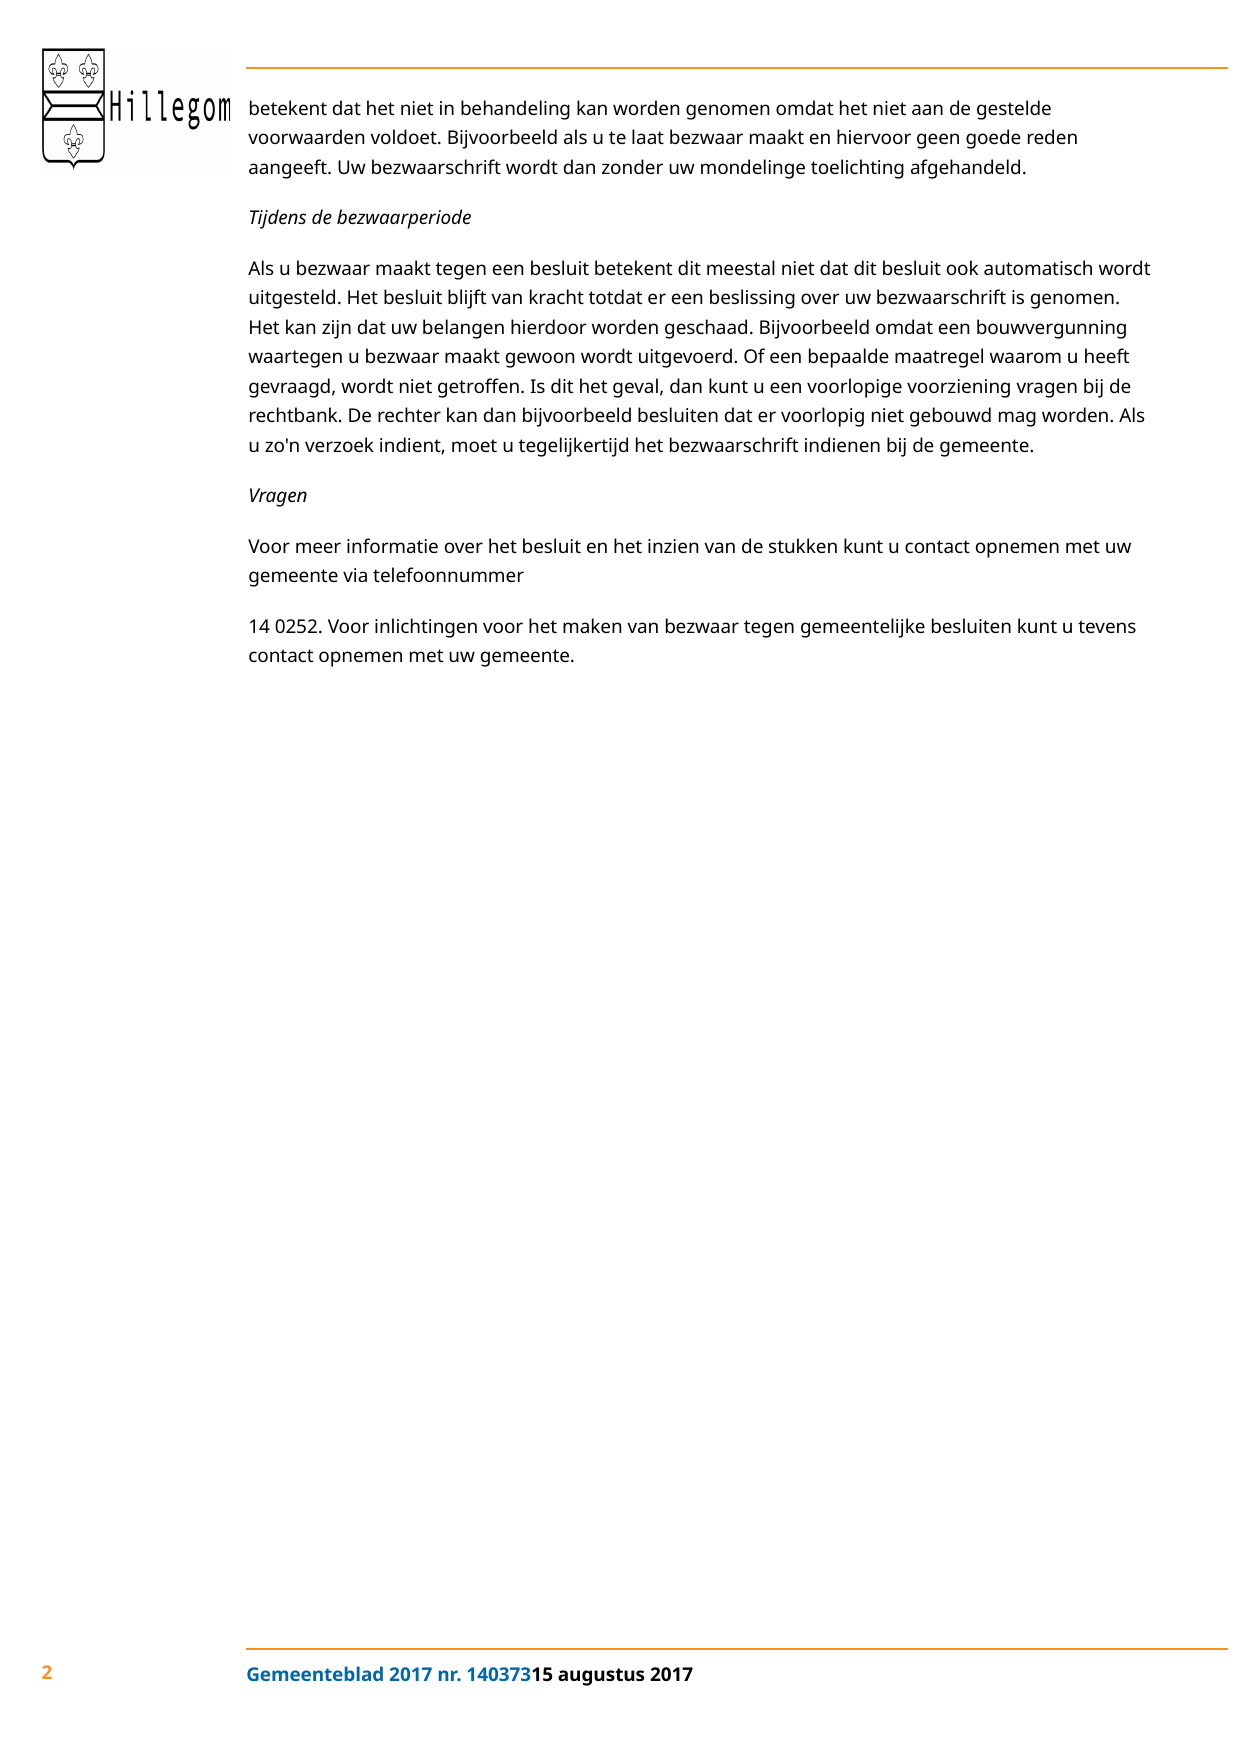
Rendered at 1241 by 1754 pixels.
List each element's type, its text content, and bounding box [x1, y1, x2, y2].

text Tijdens de bezwaarperiode [248, 204, 1152, 230]
text Vragen [248, 483, 1152, 508]
picture [41, 47, 231, 172]
text Voor meer informatie over het besluit en het inzien van de stukken kunt u contact opnemen met uw gemeente via telefoonnummer [248, 533, 1152, 588]
text betekent dat het niet in behandeling kan worden genomen omdat het niet aan de gestelde voorwaarden voldoet. Bijvoorbeeld als u te laat bezwaar maakt en hiervoor geen goede reden aangeeft. Uw bezwaarschrift wordt dan zonder uw mondelinge toelichting afgehandeld. [248, 95, 1152, 180]
text 14 0252. Voor inlichtingen voor het maken van bezwaar tegen gemeentelijke besluiten kunt u tevens contact opnemen met uw gemeente. [248, 613, 1152, 668]
text Als u bezwaar maakt tegen een besluit betekent dit meestal niet dat dit besluit ook automatisch wordt uitgesteld. Het besluit blijft van kracht totdat er een beslissing over uw bezwaarschrift is genomen. Het kan zijn dat uw belangen hierdoor worden geschaad. Bijvoorbeeld omdat een bouwvergunning waartegen u bezwaar maakt gewoon wordt uitgevoerd. Of een bepaalde maatregel waarom u heeft gevraagd, wordt niet getroffen. Is dit het geval, dan kunt u een voorlopige voorziening vragen bij de rechtbank. De rechter kan dan bijvoorbeeld besluiten dat er voorlopig niet gebouwd mag worden. Als u zo'n verzoek indient, moet u tegelijkertijd het bezwaarschrift indienen bij de gemeente. [248, 255, 1152, 458]
